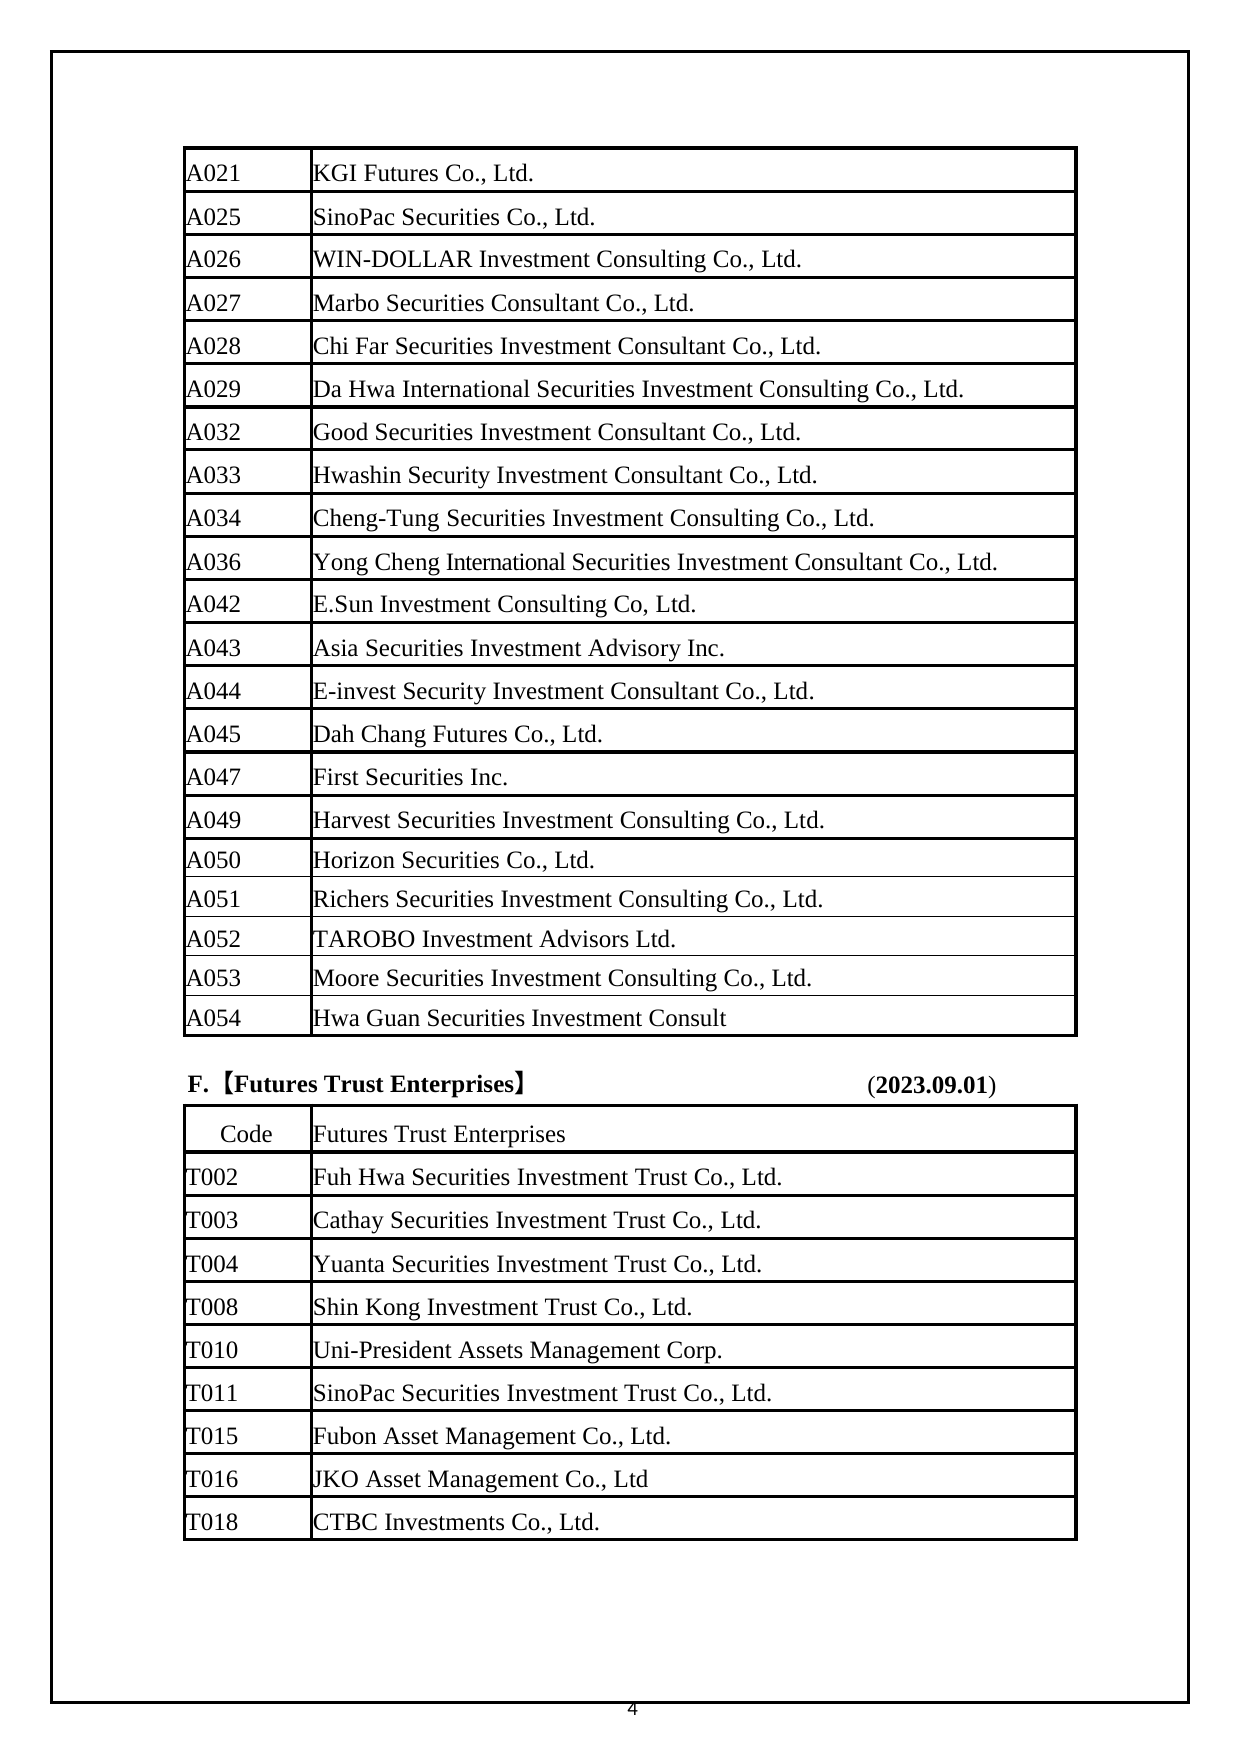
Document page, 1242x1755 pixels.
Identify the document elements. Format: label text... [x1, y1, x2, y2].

table_cell Shin Kong Investment Trust Co., Ltd. [313, 1283, 1074, 1323]
table_cell WIN-DOLLAR Investment Consulting Co., Ltd. [313, 236, 1074, 276]
table_cell Horizon Securities Co., Ltd. [313, 840, 1074, 876]
table_cell A032 [186, 409, 310, 448]
table_cell A051 [186, 877, 310, 916]
table_cell A025 [186, 193, 310, 233]
table_cell T002 [186, 1154, 310, 1193]
table_header Code [186, 1107, 310, 1150]
table_cell A043 [186, 624, 310, 664]
table_cell A044 [186, 667, 310, 707]
table_cell A050 [186, 840, 310, 876]
table_cell Da Hwa International Securities Investment Consulting Co., Ltd. [313, 365, 1074, 405]
table_cell E-invest Security Investment Consultant Co., Ltd. [313, 667, 1074, 707]
table_cell A036 [186, 538, 310, 578]
table_header KGI Futures Co., Ltd. [313, 150, 1074, 189]
table_cell Hwa Guan Securities Investment Consult [313, 996, 1074, 1034]
table_cell T003 [186, 1197, 310, 1237]
table_cell T008 [186, 1283, 310, 1323]
table_cell SinoPac Securities Co., Ltd. [313, 193, 1074, 233]
table_cell JKO Asset Management Co., Ltd [313, 1455, 1074, 1495]
table_cell T011 [186, 1369, 310, 1409]
table_cell Yuanta Securities Investment Trust Co., Ltd. [313, 1240, 1074, 1280]
table_cell A047 [186, 754, 310, 794]
table_cell E.Sun Investment Consulting Co, Ltd. [313, 581, 1074, 621]
table_cell Fuh Hwa Securities Investment Trust Co., Ltd. [313, 1154, 1074, 1193]
table_cell T004 [186, 1240, 310, 1280]
table_cell A053 [186, 956, 310, 995]
table_cell Harvest Securities Investment Consulting Co., Ltd. [313, 797, 1074, 837]
table_cell Dah Chang Futures Co., Ltd. [313, 710, 1074, 750]
table_cell A029 [186, 365, 310, 405]
table_cell Cheng-Tung Securities Investment Consulting Co., Ltd. [313, 495, 1074, 534]
table_cell A034 [186, 495, 310, 534]
table_cell T016 [186, 1455, 310, 1495]
table_cell SinoPac Securities Investment Trust Co., Ltd. [313, 1369, 1074, 1409]
table_cell CTBC Investments Co., Ltd. [313, 1498, 1074, 1538]
table_cell A052 [186, 917, 310, 955]
table_cell A033 [186, 451, 310, 492]
table_cell A054 [186, 996, 310, 1034]
table_cell Richers Securities Investment Consulting Co., Ltd. [313, 877, 1074, 916]
table_cell Cathay Securities Investment Trust Co., Ltd. [313, 1197, 1074, 1237]
table_header Futures Trust Enterprises [313, 1107, 1074, 1150]
table_cell A042 [186, 581, 310, 621]
table_cell Good Securities Investment Consultant Co., Ltd. [313, 409, 1074, 448]
table_cell Marbo Securities Consultant Co., Ltd. [313, 279, 1074, 319]
table_cell A027 [186, 279, 310, 319]
table_cell T018 [186, 1498, 310, 1538]
table_header A021 [186, 150, 310, 189]
table_cell Hwashin Security Investment Consultant Co., Ltd. [313, 451, 1074, 492]
table_cell First Securities Inc. [313, 754, 1074, 794]
table_cell A026 [186, 236, 310, 276]
text F.【Futures Trust Enterprises】 (2023.09.01) [187, 1066, 1094, 1098]
table_cell T015 [186, 1412, 310, 1452]
table_cell Fubon Asset Management Co., Ltd. [313, 1412, 1074, 1452]
table_cell TAROBO Investment Advisors Ltd. [313, 917, 1074, 955]
table_cell Moore Securities Investment Consulting Co., Ltd. [313, 956, 1074, 995]
table_cell Chi Far Securities Investment Consultant Co., Ltd. [313, 322, 1074, 362]
table_cell A028 [186, 322, 310, 362]
table_cell Uni-President Assets Management Corp. [313, 1326, 1074, 1366]
table_cell T010 [186, 1326, 310, 1366]
table_cell Asia Securities Investment Advisory Inc. [313, 624, 1074, 664]
table_cell Yong Cheng International Securities Investment Consultant Co., Ltd. [313, 538, 1074, 578]
table_cell A045 [186, 710, 310, 750]
table_cell A049 [186, 797, 310, 837]
